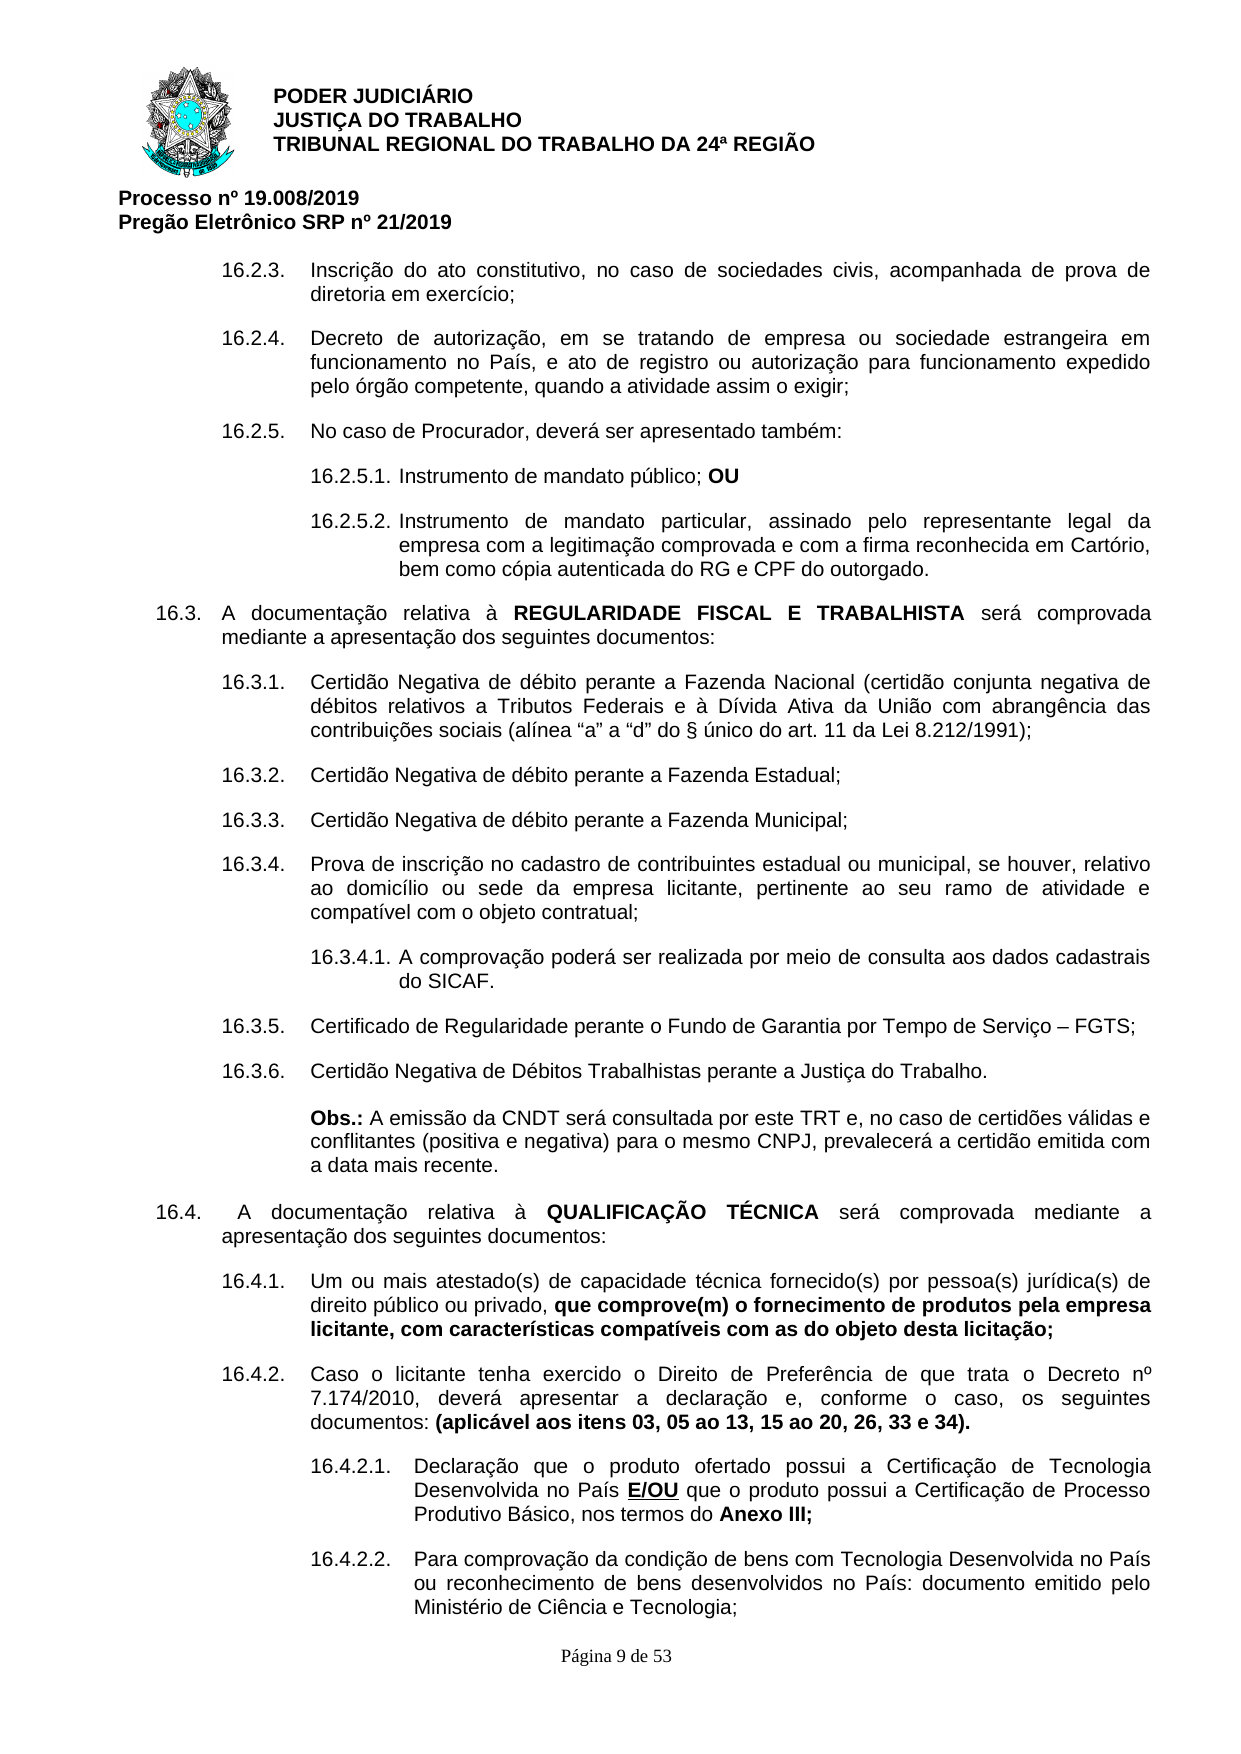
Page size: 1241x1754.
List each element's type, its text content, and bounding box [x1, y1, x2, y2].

list Declaração que o produto ofertado possui a Certificação de Tecnologia Desenvolvida no País E/OU que o produto possui a Certificação de Processo Produtivo Básico, nos termos do Anexo III; [310, 1454, 1152, 1526]
picture [141, 66, 236, 178]
list Certificado de Regularidade perante o Fundo de Garantia por Tempo de Serviço – FGTS; [221, 1014, 1152, 1038]
list Certidão Negativa de débito perante a Fazenda Municipal; [221, 807, 1152, 831]
list Inscrição do ato constitutivo, no caso de sociedades civis, acompanhada de prova de diretoria em exercício; [221, 257, 1152, 305]
list Instrumento de mandato público; OU [310, 464, 1152, 488]
list Instrumento de mandato particular, assinado pelo representante legal da empresa com a legitimação comprovada e com a firma reconhecida em Cartório, bem como cópia autenticada do RG e CPF do outorgado. [310, 508, 1152, 580]
list A documentação relativa à REGULARIDADE FISCAL E TRABALHISTA será comprovada mediante a apresentação dos seguintes documentos: [155, 601, 1152, 649]
list A comprovação poderá ser realizada por meio de consulta aos dados cadastrais do SICAF. [310, 945, 1152, 993]
list Prova de inscrição no cadastro de contribuintes estadual ou municipal, se houver, relativo ao domicílio ou sede da empresa licitante, pertinente ao seu ramo de atividade e compatível com o objeto contratual; [221, 852, 1152, 924]
list A documentação relativa à QUALIFICAÇÃO TÉCNICA será comprovada mediante a apresentação dos seguintes documentos: [155, 1200, 1152, 1248]
list Certidão Negativa de Débitos Trabalhistas perante a Justiça do Trabalho. [222, 1058, 1152, 1082]
list Um ou mais atestado(s) de capacidade técnica fornecido(s) por pessoa(s) jurídica(s) de direito público ou privado, que comprove(m) o fornecimento de produtos pela empresa licitante, com características compatíveis com as do objeto desta licitação; [221, 1269, 1152, 1341]
list Decreto de autorização, em se tratando de empresa ou sociedade estrangeira em funcionamento no País, e ato de registro ou autorização para funcionamento expedido pelo órgão competente, quando a atividade assim o exigir; [221, 326, 1152, 398]
list Certidão Negativa de débito perante a Fazenda Nacional (certidão conjunta negativa de débitos relativos a Tributos Federais e à Dívida Ativa da União com abrangência das contribuições sociais (alínea “a” a “d” do § único do art. 11 da Lei 8.212/1991); [221, 670, 1152, 742]
text Obs.: A emissão da CNDT será consultada por este TRT e, no caso de certidões válidas e conflitantes (positiva e negativa) para o mesmo CNPJ, prevalecerá a certidão emitida com a data mais recente. [310, 1105, 1152, 1177]
list Para comprovação da condição de bens com Tecnologia Desenvolvida no País ou reconhecimento de bens desenvolvidos no País: documento emitido pelo Ministério de Ciência e Tecnologia; [310, 1547, 1152, 1619]
list No caso de Procurador, deverá ser apresentado também: [221, 419, 1152, 443]
list Certidão Negativa de débito perante a Fazenda Estadual; [221, 763, 1152, 787]
list Caso o licitante tenha exercido o Direito de Preferência de que trata o Decreto nº 7.174/2010, deverá apresentar a declaração e, conforme o caso, os seguintes documentos: (aplicável aos itens 03, 05 ao 13, 15 ao 20, 26, 33 e 34). [221, 1362, 1152, 1433]
